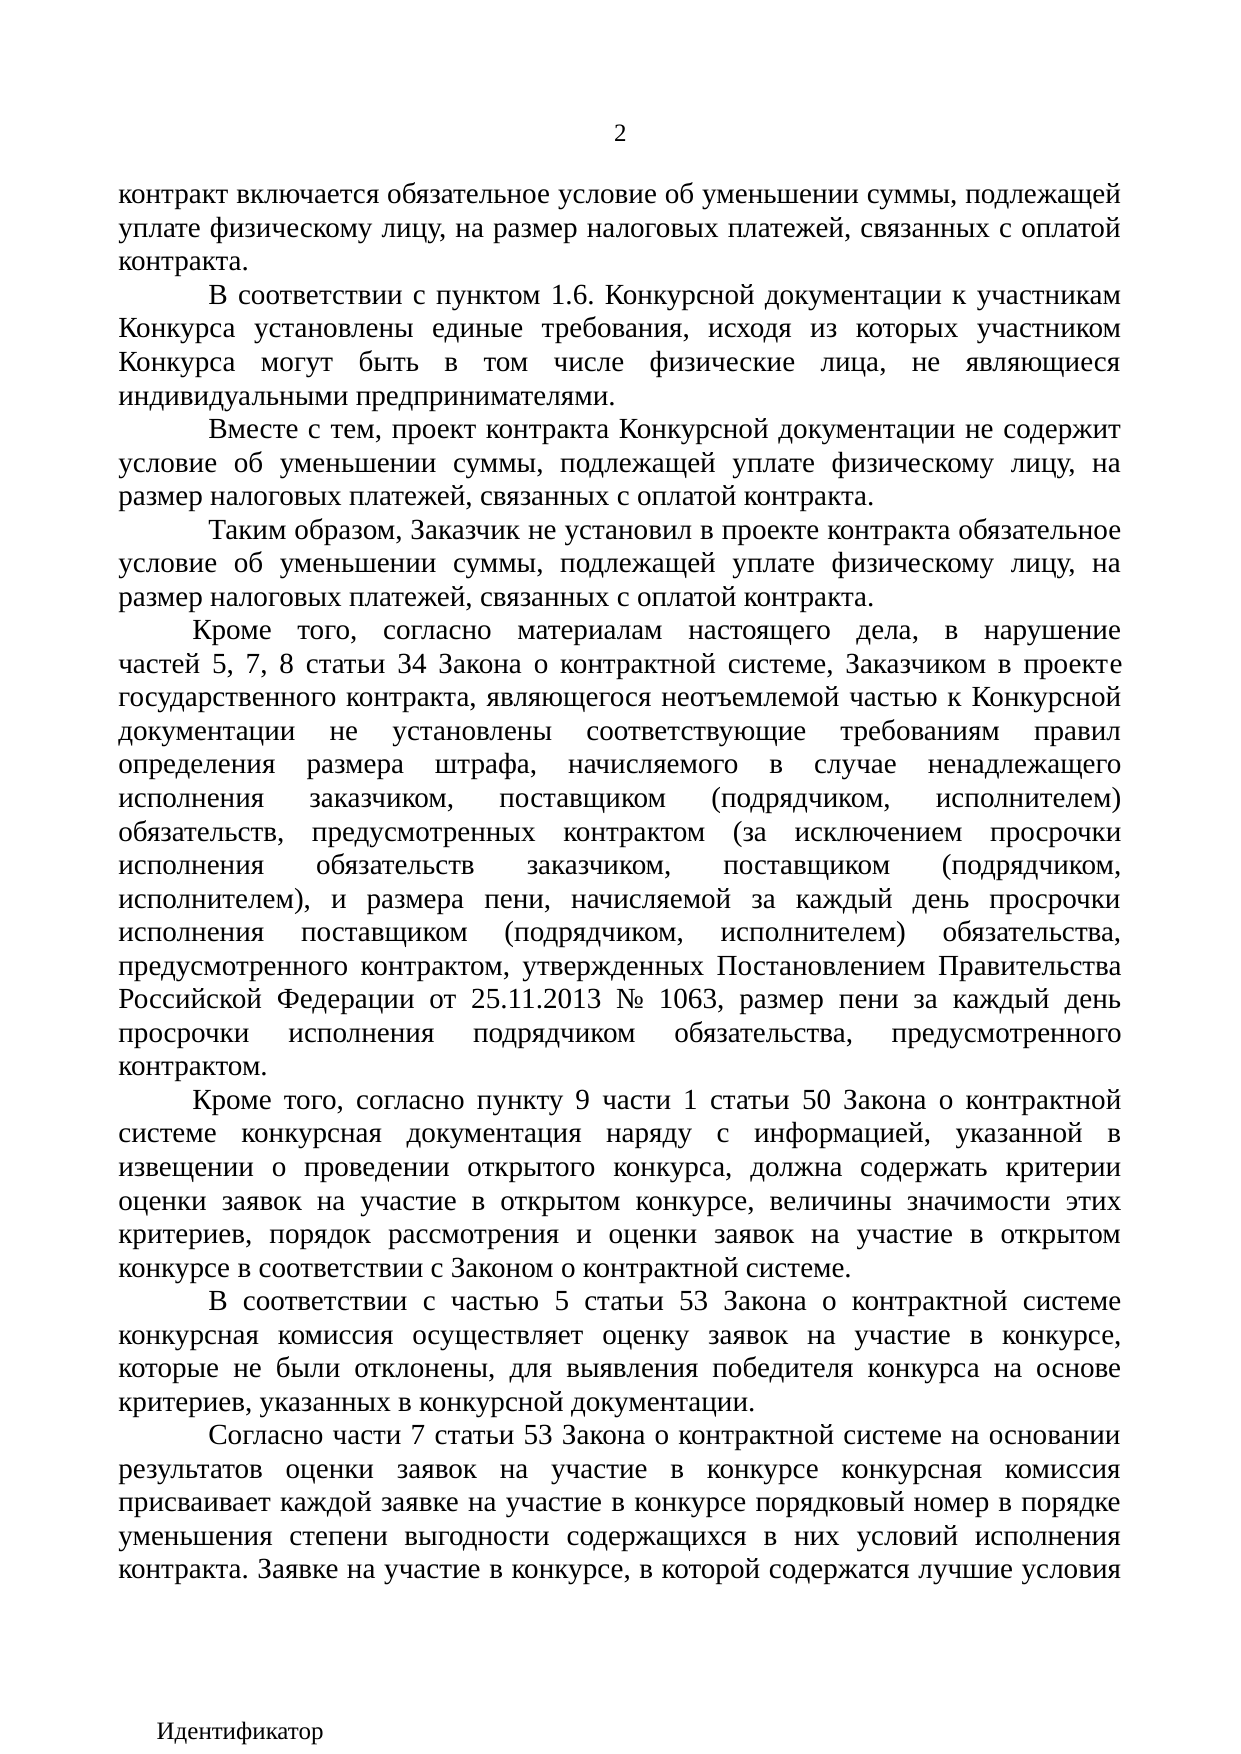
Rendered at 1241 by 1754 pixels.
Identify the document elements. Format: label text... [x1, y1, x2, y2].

text Кроме того, согласно пункту 9 части 1 статьи 50 Закона о контрактной системе конкурсная документация наряду с информацией, указанной в извещении о проведении открытого конкурса, должна содержать критерии оценки заявок на участие в открытом конкурсе, величины значимости этих критериев, порядок рассмотрения и оценки заявок на участие в открытом конкурсе в соответствии с Законом о контрактной системе. [118, 1082, 1122, 1283]
text Кроме того, согласно материалам настоящего дела, в нарушение частей 5, 7, 8 статьи 34 Закона о контрактной системе, Заказчиком в проекте государственного контракта, являющегося неотъемлемой частью к Конкурсной документации не установлены соответствующие требованиям правил определения размера штрафа, начисляемого в случае ненадлежащего исполнения заказчиком, поставщиком (подрядчиком, исполнителем) обязательств, предусмотренных контрактом (за исключением просрочки исполнения обязательств заказчиком, поставщиком (подрядчиком, исполнителем), и размера пени, начисляемой за каждый день просрочки исполнения поставщиком (подрядчиком, исполнителем) обязательства, предусмотренного контрактом, утвержденных Постановлением Правительства Российской Федерации от 25.11.2013 № 1063, размер пени за каждый день просрочки исполнения подрядчиком обязательства, предусмотренного контрактом. [118, 612, 1122, 1082]
text контракт включается обязательное условие об уменьшении суммы, подлежащей уплате физическому лицу, на размер налоговых платежей, связанных с оплатой контракта. [118, 176, 1122, 277]
text В соответствии с пунктом 1.6. Конкурсной документации к участникам Конкурса установлены единые требования, исходя из которых участником Конкурса могут быть в том числе физические лица, не являющиеся индивидуальными предпринимателями. [118, 277, 1122, 411]
text Таким образом, Заказчик не установил в проекте контракта обязательное условие об уменьшении суммы, подлежащей уплате физическому лицу, на размер налоговых платежей, связанных с оплатой контракта. [118, 512, 1122, 612]
text Согласно части 7 статьи 53 Закона о контрактной системе на основании результатов оценки заявок на участие в конкурсе конкурсная комиссия присваивает каждой заявке на участие в конкурсе порядковый номер в порядке уменьшения степени выгодности содержащихся в них условий исполнения контракта. Заявке на участие в конкурсе, в которой содержатся лучшие условия [118, 1417, 1122, 1585]
text Вместе с тем, проект контракта Конкурсной документации не содержит условие об уменьшении суммы, подлежащей уплате физическому лицу, на размер налоговых платежей, связанных с оплатой контракта. [118, 411, 1122, 512]
text В соответствии с частью 5 статьи 53 Закона о контрактной системе конкурсная комиссия осуществляет оценку заявок на участие в конкурсе, которые не были отклонены, для выявления победителя конкурса на основе критериев, указанных в конкурсной документации. [118, 1283, 1122, 1417]
